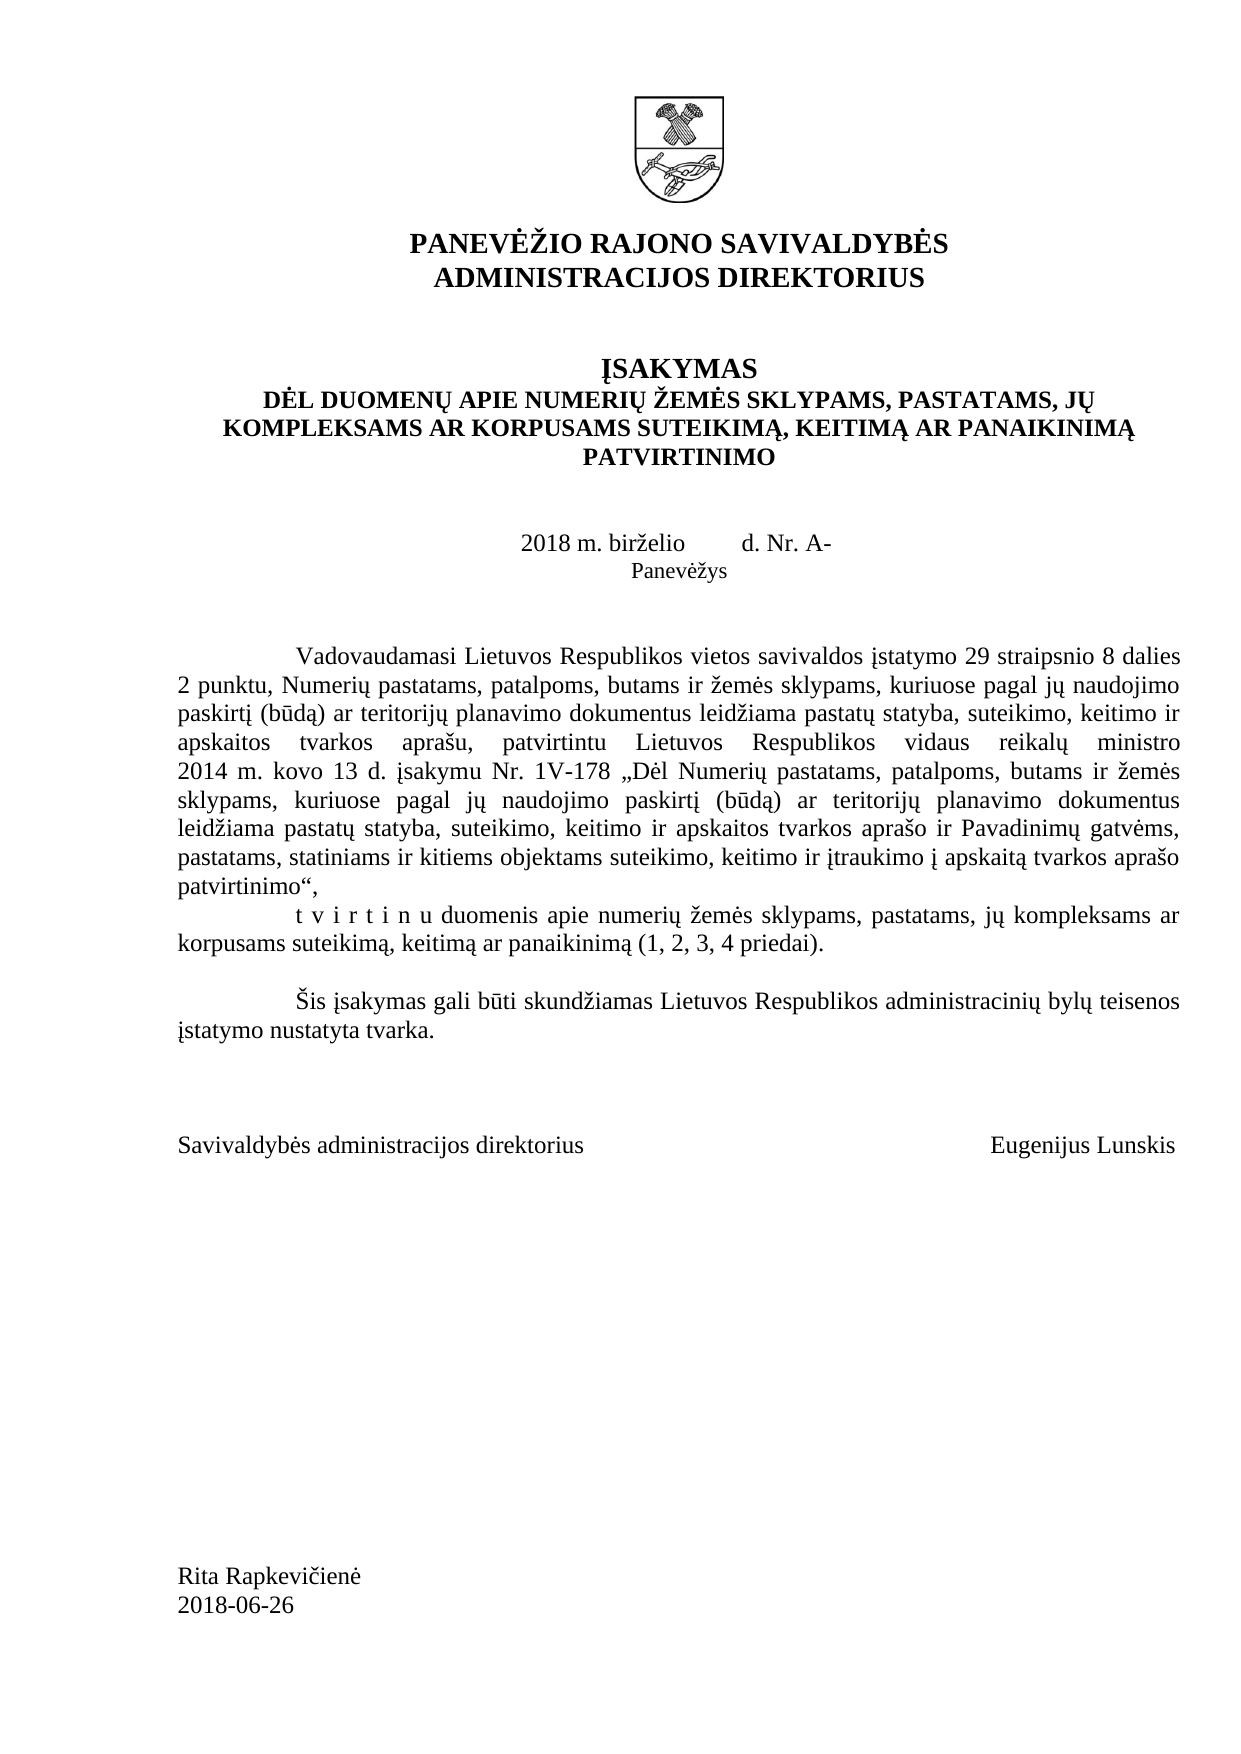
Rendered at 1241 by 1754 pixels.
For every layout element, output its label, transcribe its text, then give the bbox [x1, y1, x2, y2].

text Vadovaudamasi Lietuvos Respublikos vietos savivaldos įstatymo 29 straipsnio 8 dalies 2 punktu, Numerių pastatams, patalpoms, butams ir žemės sklypams, kuriuose pagal jų naudojimo paskirtį (būdą) ar teritorijų planavimo dokumentus leidžiama pastatų statyba, suteikimo, keitimo ir apskaitos tvarkos aprašu, patvirtintu Lietuvos Respublikos vidaus reikalų ministro 2014 m. kovo 13 d. įsakymu Nr. 1V-178 „Dėl Numerių pastatams, patalpoms, butams ir žemės sklypams, kuriuose pagal jų naudojimo paskirtį (būdą) ar teritorijų planavimo dokumentus leidžiama pastatų statyba, suteikimo, keitimo ir apskaitos tvarkos aprašo ir Pavadinimų gatvėms, pastatams, statiniams ir kitiems objektams suteikimo, keitimo ir įtraukimo į apskaitą tvarkos aprašo patvirtinimo“, [177, 641, 1181, 900]
text t v i r t i n u duomenis apie numerių žemės sklypams, pastatams, jų kompleksams ar korpusams suteikimą, keitimą ar panaikinimą (1, 2, 3, 4 priedai). [177, 900, 1181, 957]
text Šis įsakymas gali būti skundžiamas Lietuvos Respublikos administracinių bylų teisenos įstatymo nustatyta tvarka. [177, 986, 1181, 1043]
text Savivaldybės administracijos direktorius Eugenijus Lunskis [177, 1130, 1181, 1158]
text Rita Rapkevičienė [177, 1561, 1181, 1590]
text 2018-06-26 [177, 1590, 1181, 1618]
text Panevėžys [177, 557, 1181, 583]
text 2018 m. birželio d. Nr. A- [177, 528, 1181, 557]
text DĖL DUOMENŲ APIE NUMERIŲ ŽEMĖS SKLYPAMS, PASTATAMS, JŲ KOMPLEKSAMS AR KORPUSAMS SUTEIKIMĄ, KEITIMĄ AR PANAIKINIMĄ PATVIRTINIMO [177, 385, 1181, 471]
